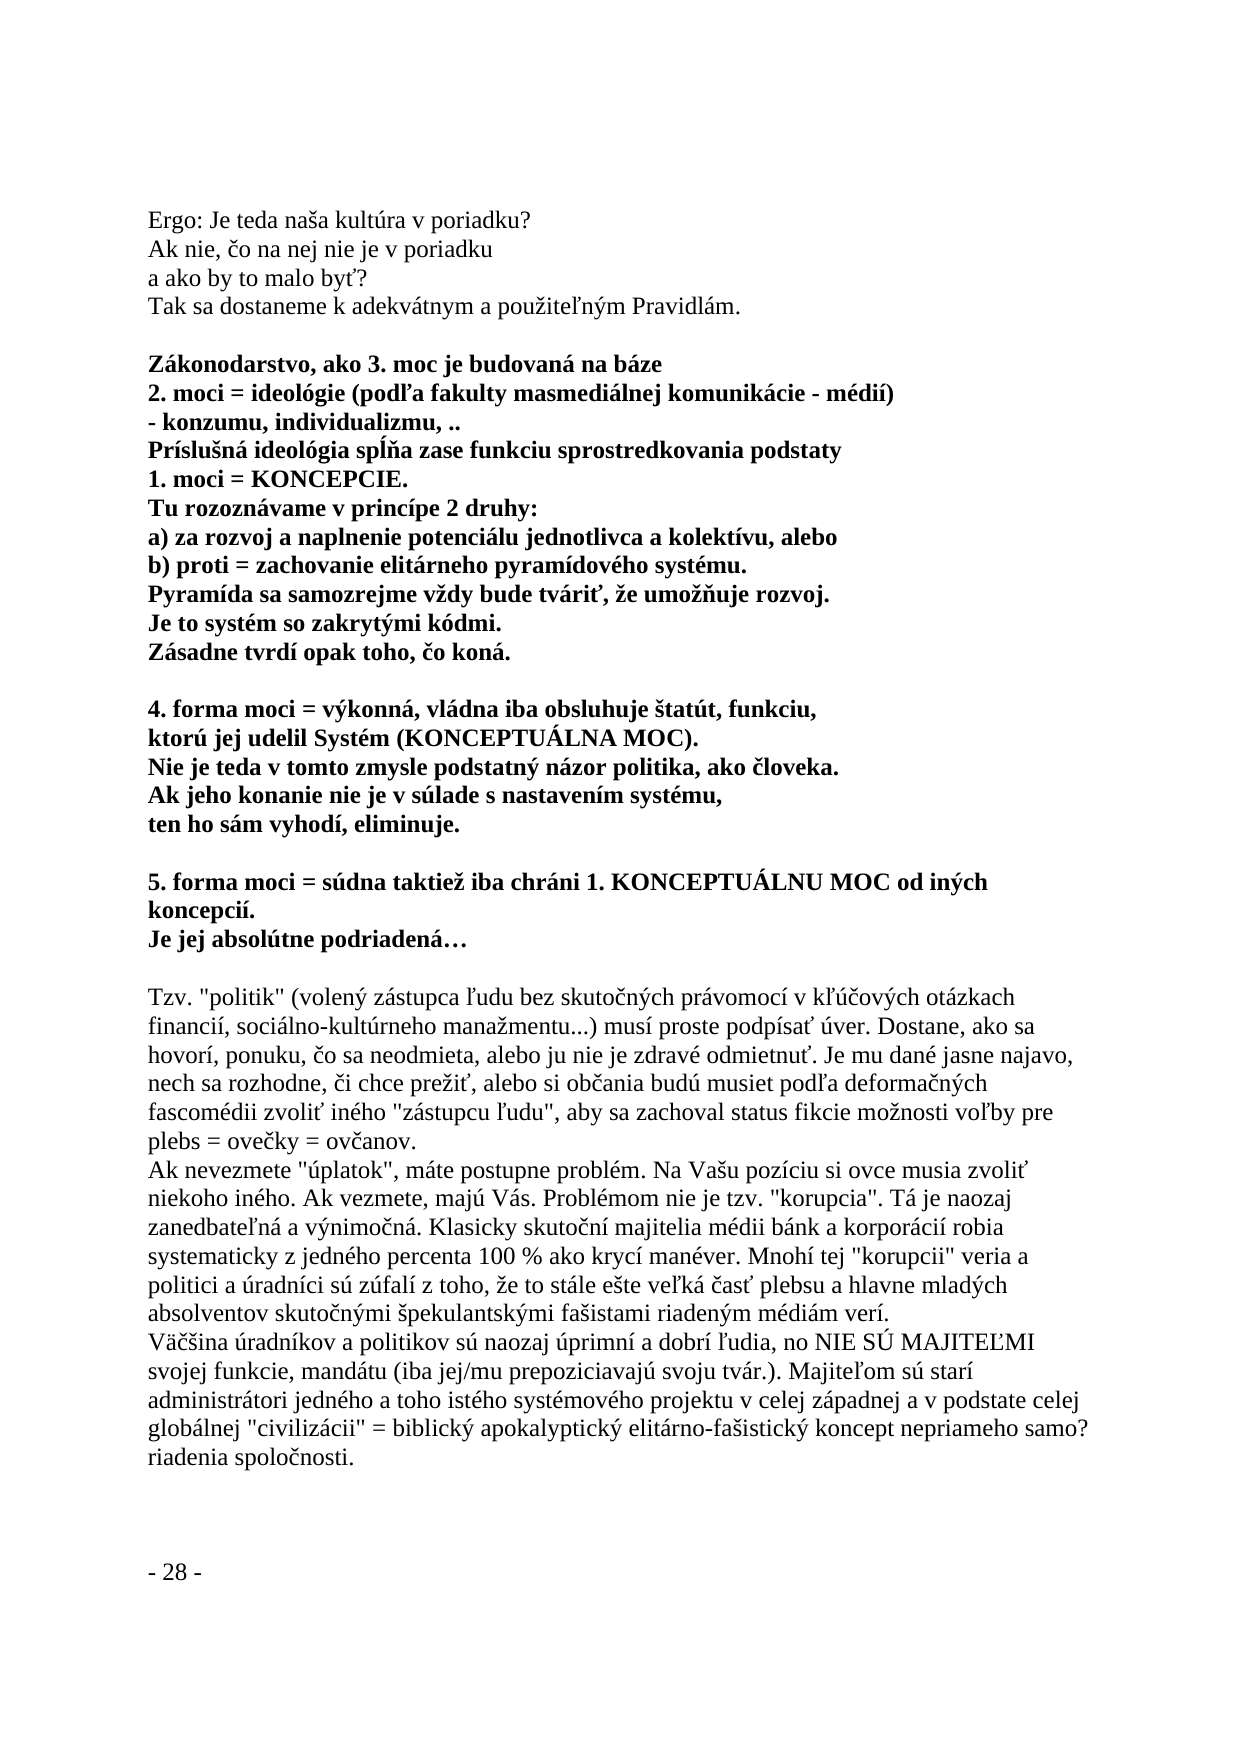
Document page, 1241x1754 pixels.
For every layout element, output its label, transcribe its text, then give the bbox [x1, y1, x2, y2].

text Väčšina úradníkov a politikov sú naozaj úprimní a dobrí ľudia, no NIE SÚ MAJITEĽMI svojej funkcie, mandátu (iba jej/mu prepoziciavajú svoju tvár.). Majiteľom sú starí administrátori jedného a toho istého systémového projektu v celej západnej a v podstate celej globálnej "civilizácii" = biblický apokalyptický elitárno-fašistický koncept nepriameho samo?riadenia spoločnosti. [148, 1327, 1093, 1471]
text Ergo: Je teda naša kultúra v poriadku? Ak nie, čo na nej nie je v poriadku a ako by to malo byť? Tak sa dostaneme k adekvátnym a použiteľným Pravidlám. [148, 148, 1093, 320]
text Tzv. "politik" (volený zástupca ľudu bez skutočných právomocí v kľúčových otázkach financií, sociálno-kultúrneho manažmentu...) musí proste podpísať úver. Dostane, ako sa hovorí, ponuku, čo sa neodmieta, alebo ju nie je zdravé odmietnuť. Je mu dané jasne najavo, nech sa rozhodne, či chce prežiť, alebo si občania budú musiet podľa deformačných fascomédii zvoliť iného "zástupcu ľudu", aby sa zachoval status fikcie možnosti voľby pre plebs = ovečky = ovčanov. [148, 982, 1093, 1155]
text Zákonodarstvo, ako 3. moc je budovaná na báze 2. moci = ideológie (podľa fakulty masmediálnej komunikácie - médií) - konzumu, individualizmu, .. Príslušná ideológia spĺňa zase funkciu sprostredkovania podstaty 1. moci = KONCEPCIE. Tu rozoznávame v princípe 2 druhy: a) za rozvoj a naplnenie potenciálu jednotlivca a kolektívu, alebo b) proti = zachovanie elitárneho pyramídového systému. Pyramída sa samozrejme vždy bude tváriť, že umožňuje rozvoj. Je to systém so zakrytými kódmi. Zásadne tvrdí opak toho, čo koná. 4. forma moci = výkonná, vládna iba obsluhuje štatút, funkciu, ktorú jej udelil Systém (KONCEPTUÁLNA MOC). Nie je teda v tomto zmysle podstatný názor politika, ako človeka. Ak jeho konanie nie je v súlade s nastavením systému, ten ho sám vyhodí, eliminuje. 5. forma moci = súdna taktiež iba chráni 1. KONCEPTUÁLNU MOC od iných koncepcií. Je jej absolútne podriadená… [148, 349, 1093, 953]
text - 28 - [148, 1557, 1093, 1586]
text Ak nevezmete "úplatok", máte postupne problém. Na Vašu pozíciu si ovce musia zvoliť niekoho iného. Ak vezmete, majú Vás. Problémom nie je tzv. "korupcia". Tá je naozaj zanedbateľná a výnimočná. Klasicky skutoční majitelia médii bánk a korporácií robia systematicky z jedného percenta 100 % ako krycí manéver. Mnohí tej "korupcii" veria a politici a úradníci sú zúfalí z toho, že to stále ešte veľká časť plebsu a hlavne mladých absolventov skutočnými špekulantskými fašistami riadeným médiám verí. [148, 1155, 1093, 1327]
